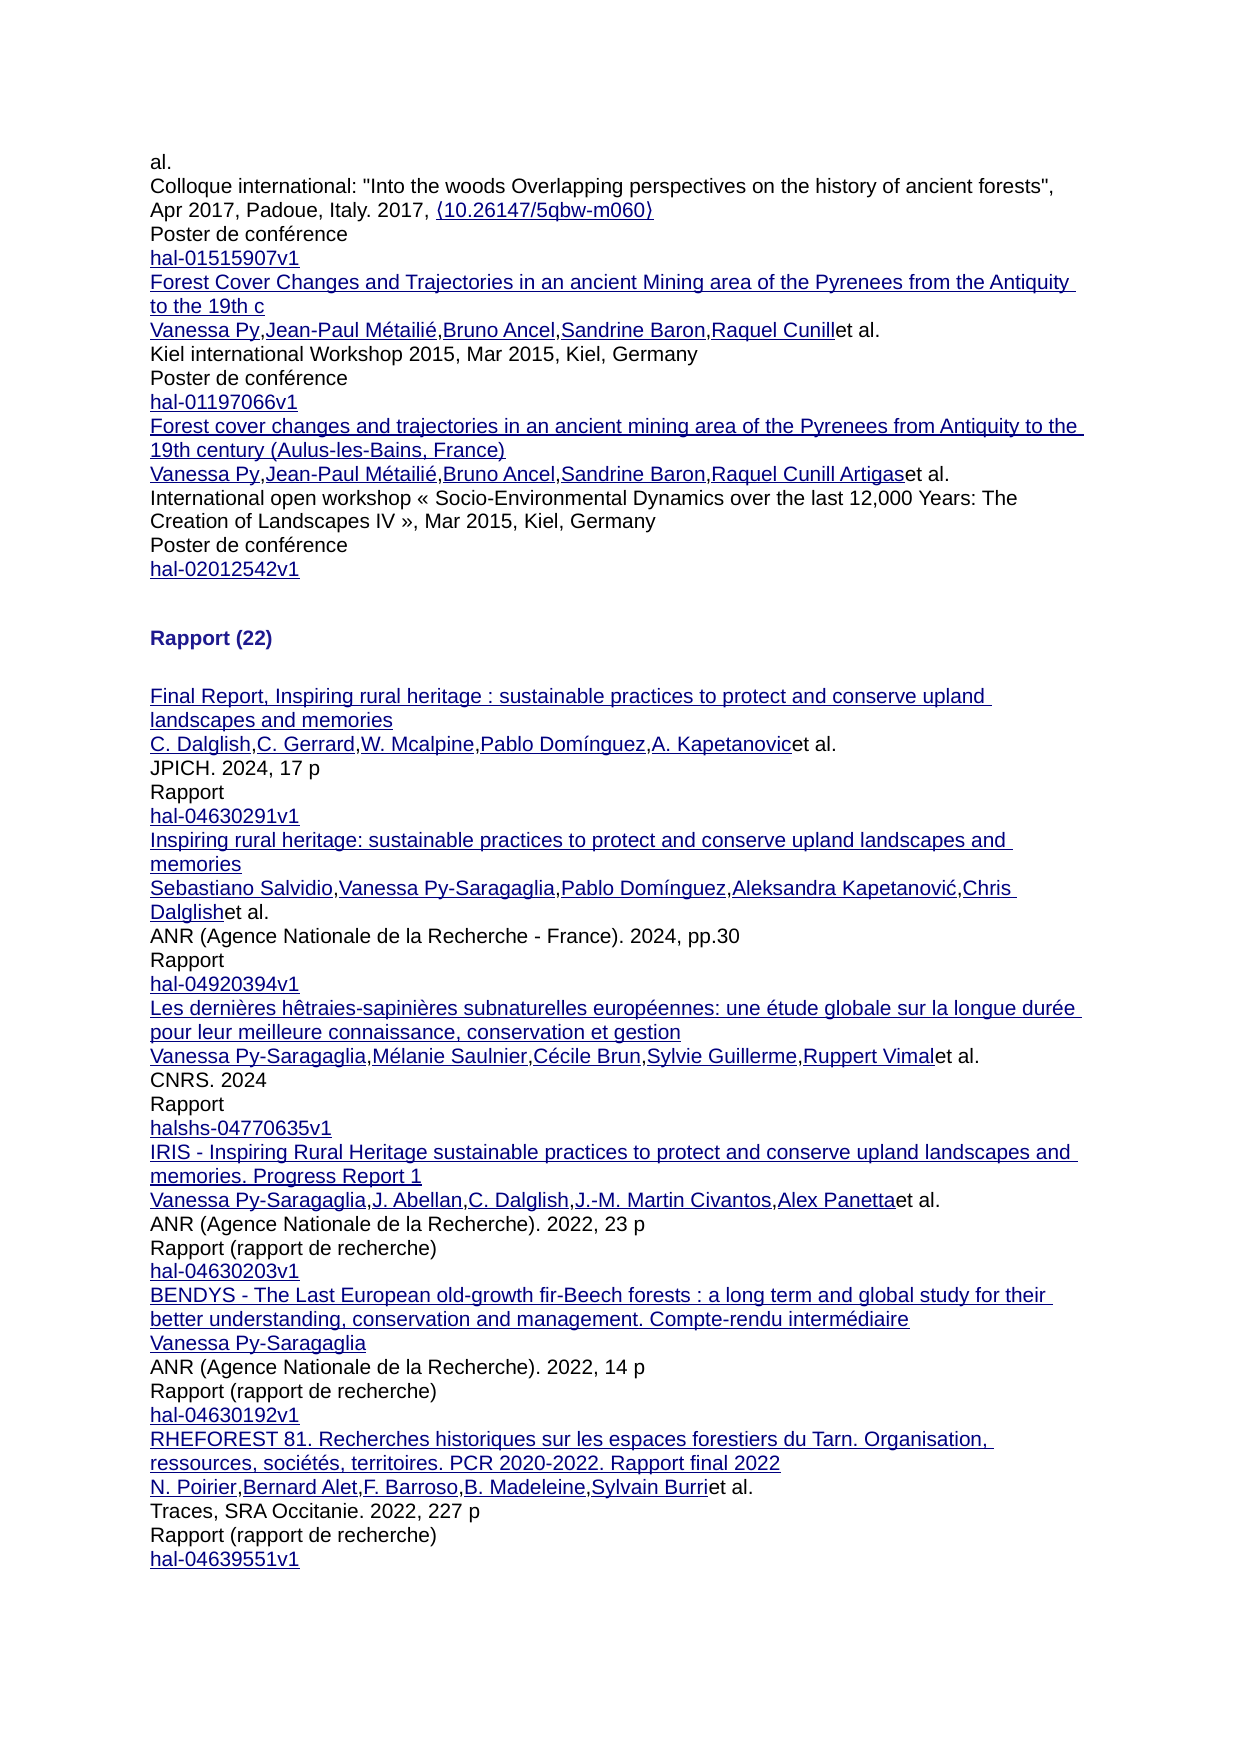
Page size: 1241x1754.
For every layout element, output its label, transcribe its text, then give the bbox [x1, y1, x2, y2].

table_cell Forest Cover Changes and Trajectories in an ancient Mining area of the Pyrenees from the Antiquity to the 19th c Vanessa Py,Jean-Paul Métailié,Bruno Ancel,Sandrine Baron,Raquel Cunillet al. Kiel international Workshop 2015, Mar 2015, Kiel, Germany Poster de conférence hal-01197066v1 [150, 270, 1090, 413]
table_cell BENDYS - The Last European old-growth fir-Beech forests : a long term and global study for their better understanding, conservation and management. Compte-rendu intermédiaire Vanessa Py-Saragaglia ANR (Agence Nationale de la Recherche). 2022, 14 p Rapport (rapport de recherche) hal-04630192v1 [150, 1283, 1090, 1427]
table_header Final Report, Inspiring rural heritage : sustainable practices to protect and conserve upland landscapes and memories C. Dalglish,C. Gerrard,W. Mcalpine,Pablo Domínguez,A. Kapetanovicet al. JPICH. 2024, 17 p Rapport hal-04630291v1 [150, 684, 1090, 828]
table_cell al. Colloque international: "Into the woods Overlapping perspectives on the history of ancient forests", Apr 2017, Padoue, Italy. 2017, ⟨10.26147/5qbw-m060⟩ Poster de conférence hal-01515907v1 [150, 150, 1090, 270]
table_cell Forest cover changes and trajectories in an ancient mining area of the Pyrenees from Antiquity to the 19th century (Aulus-les-Bains, France) Vanessa Py,Jean-Paul Métailié,Bruno Ancel,Sandrine Baron,Raquel Cunill Artigaset al. International open workshop « Socio-Environmental Dynamics over the last 12,000 Years: The Creation of Landscapes IV », Mar 2015, Kiel, Germany Poster de conférence hal-02012542v1 [150, 414, 1090, 581]
table_cell RHEFOREST 81. Recherches historiques sur les espaces forestiers du Tarn. Organisation, ressources, sociétés, territoires. PCR 2020-2022. Rapport final 2022 N. Poirier,Bernard Alet,F. Barroso,B. Madeleine,Sylvain Burriet al. Traces, SRA Occitanie. 2022, 227 p Rapport (rapport de recherche) hal-04639551v1 [150, 1427, 1090, 1571]
table_cell Inspiring rural heritage: sustainable practices to protect and conserve upland landscapes and memories Sebastiano Salvidio,Vanessa Py-Saragaglia,Pablo Domínguez,Aleksandra Kapetanović,Chris Dalglishet al. ANR (Agence Nationale de la Recherche - France). 2024, pp.30 Rapport hal-04920394v1 [150, 828, 1090, 996]
table_cell Les dernières hêtraies-sapinières subnaturelles européennes: une étude globale sur la longue durée pour leur meilleure connaissance, conservation et gestion Vanessa Py-Saragaglia,Mélanie Saulnier,Cécile Brun,Sylvie Guillerme,Ruppert Vimalet al. CNRS. 2024 Rapport halshs-04770635v1 [150, 996, 1090, 1139]
subtitle Rapport (22) [150, 626, 1090, 650]
table_cell IRIS - Inspiring Rural Heritage sustainable practices to protect and conserve upland landscapes and memories. Progress Report 1 Vanessa Py-Saragaglia,J. Abellan,C. Dalglish,J.-M. Martin Civantos,Alex Panettaet al. ANR (Agence Nationale de la Recherche). 2022, 23 p Rapport (rapport de recherche) hal-04630203v1 [150, 1140, 1090, 1283]
